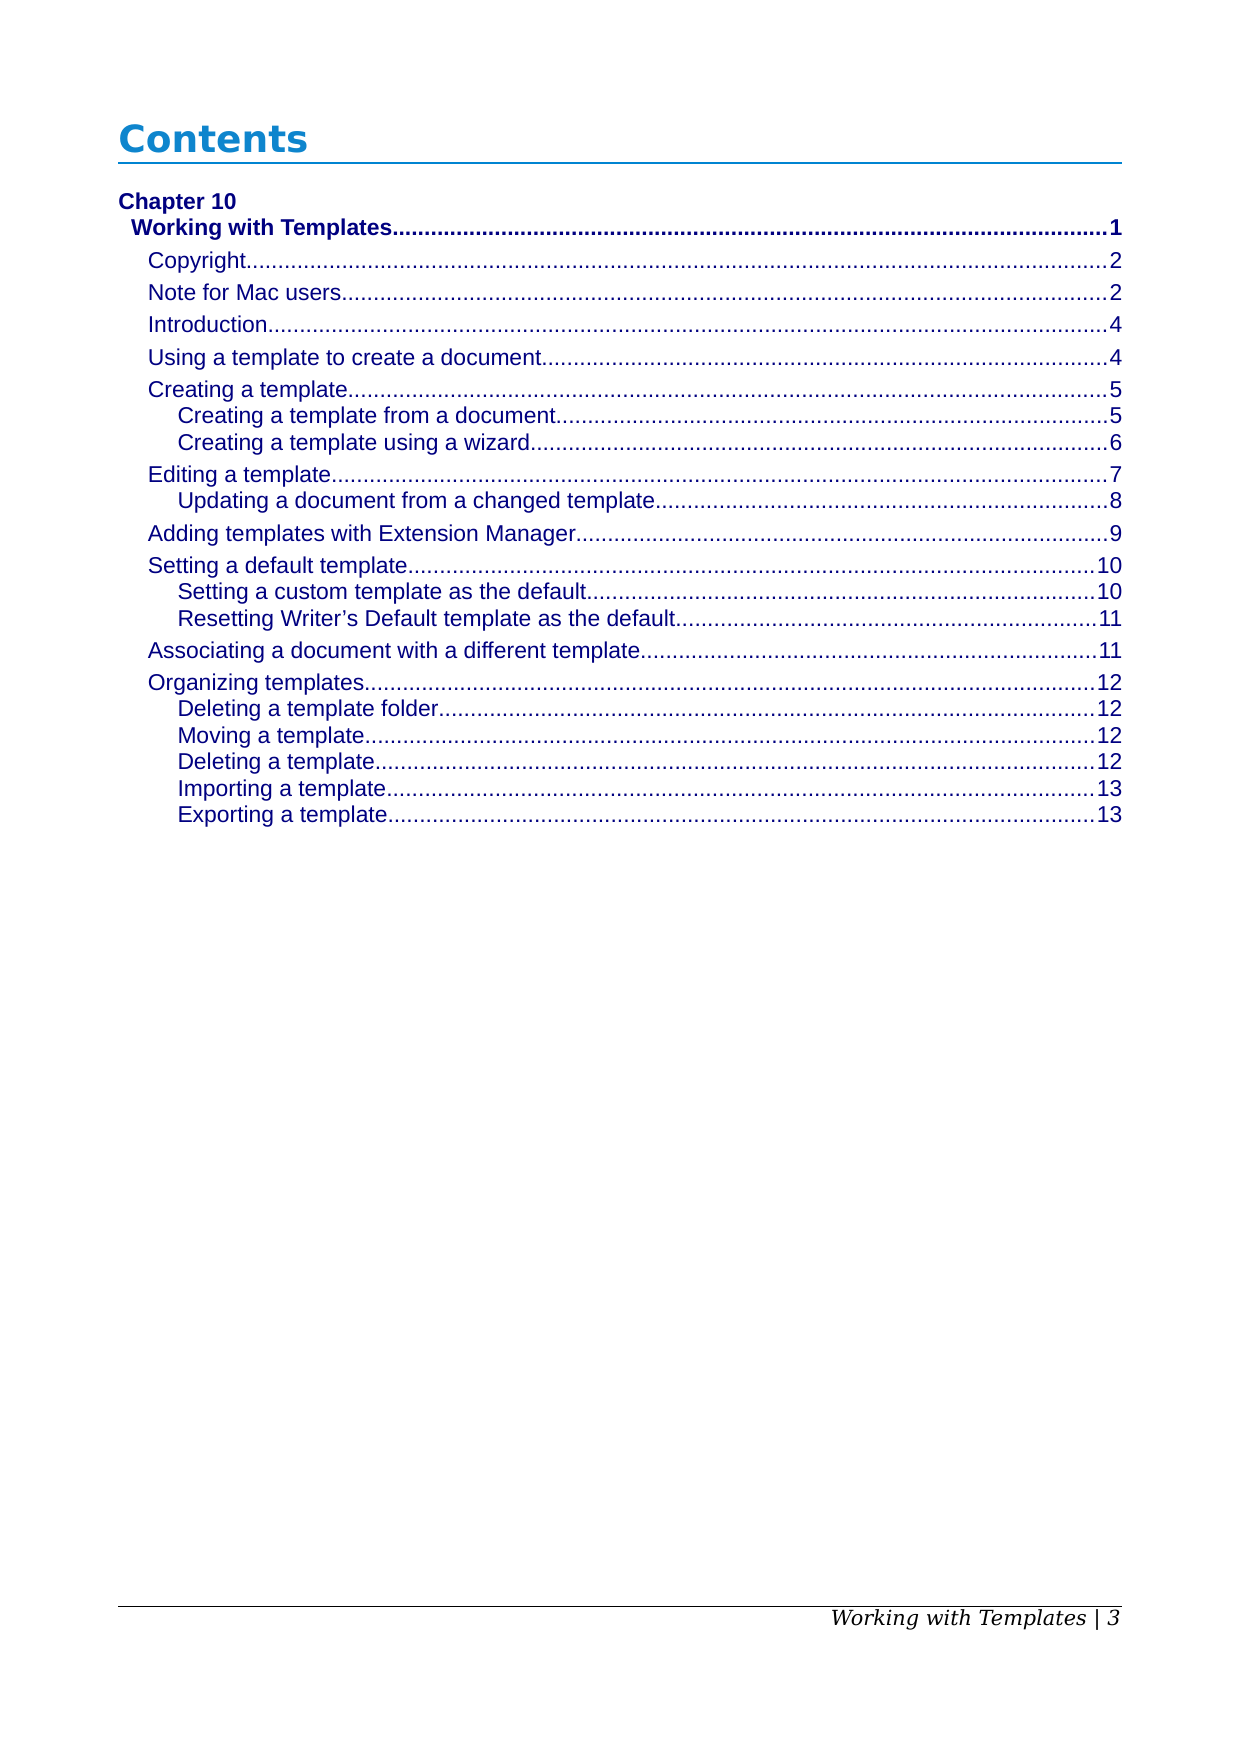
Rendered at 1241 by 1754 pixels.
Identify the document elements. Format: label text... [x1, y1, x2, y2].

text Introduction 4 [148, 311, 1122, 338]
text Using a template to create a document 4 [148, 343, 1122, 370]
text Copyright 2 [148, 247, 1122, 273]
text Note for Mac users 2 [148, 279, 1122, 305]
text Adding templates with Extension Manager 9 [148, 519, 1122, 546]
text Chapter 10 Working with Templates 1 [118, 188, 1122, 241]
text Exporting a template 13 [177, 801, 1122, 827]
text Editing a template 7 [148, 461, 1122, 487]
text Contents [118, 118, 1122, 162]
text Setting a custom template as the default 10 [177, 578, 1122, 604]
text Creating a template using a wizard 6 [177, 428, 1122, 455]
text Creating a template from a document 5 [177, 402, 1122, 428]
text Creating a template 5 [148, 376, 1122, 402]
text Resetting Writer’s Default template as the default 11 [177, 604, 1122, 631]
text Associating a document with a different template 11 [148, 637, 1122, 663]
text Setting a default template 10 [148, 552, 1122, 578]
text Deleting a template 12 [177, 748, 1122, 774]
text Updating a document from a changed template 8 [177, 487, 1122, 513]
text Moving a template 12 [177, 722, 1122, 748]
text Importing a template 13 [177, 774, 1122, 801]
text Organizing templates 12 [148, 669, 1122, 695]
text Deleting a template folder 12 [177, 695, 1122, 722]
